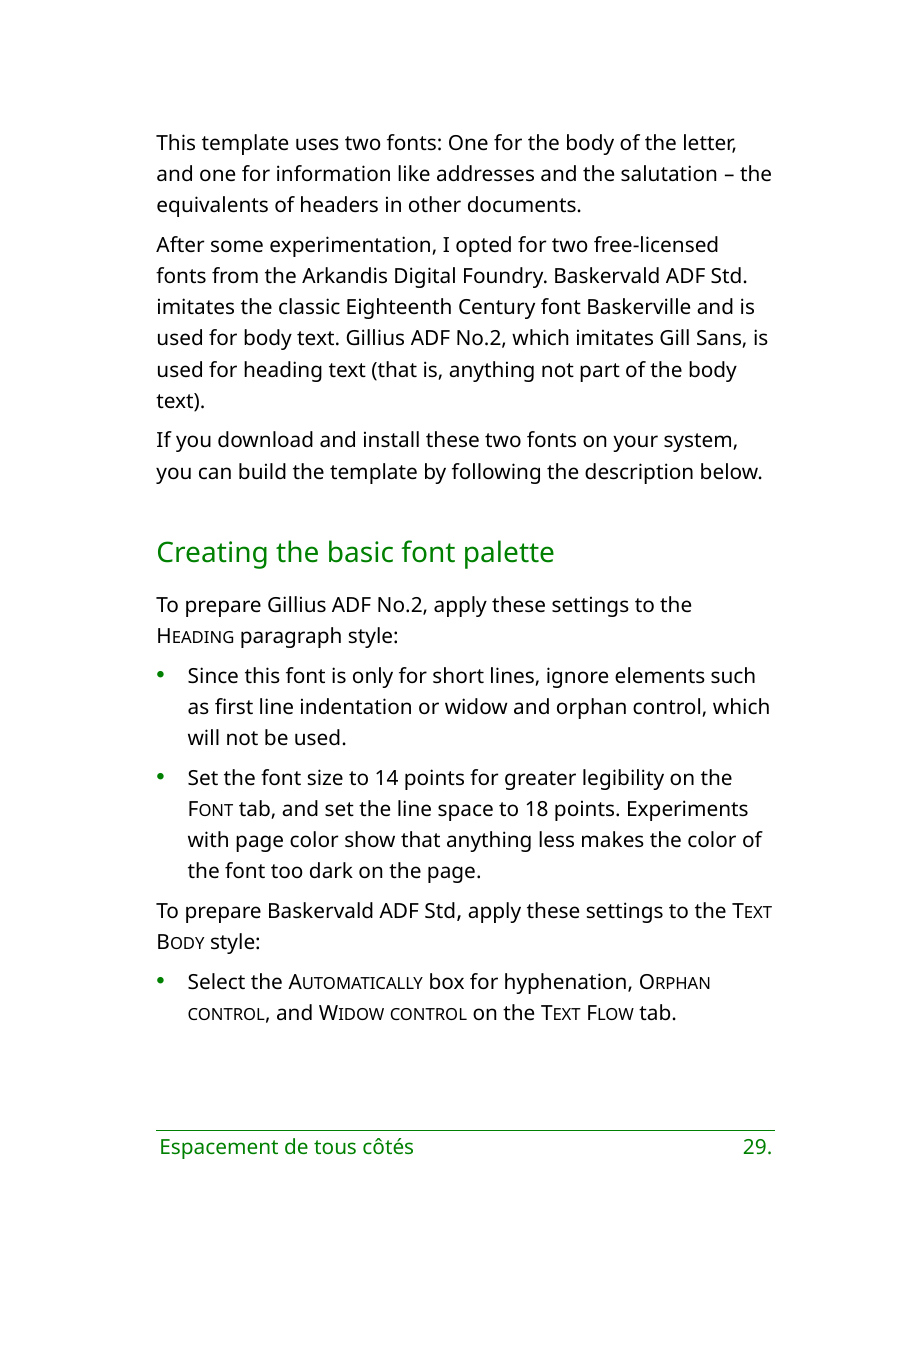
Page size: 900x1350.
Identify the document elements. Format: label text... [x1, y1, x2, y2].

text To prepare Baskervald ADF Std, apply these settings to the Text Body style: [156, 893, 775, 956]
text After some experimentation, I opted for two free-licensed fonts from the Arkandis Digital Foundry. Baskervald ADF Std. imitates the classic Eighteenth Century font Baskerville and is used for body text. Gillius ADF No.2, which imitates Gill Sans, is used for heading text (that is, anything not part of the body text). [156, 227, 775, 414]
text This template uses two fonts: One for the body of the letter, and one for information like addresses and the salutation – the equivalents of headers in other documents. [156, 125, 775, 219]
list Set the font size to 14 points for greater legibility on the Font tab, and set the line space to 18 points. Experiments with page color show that anything less makes the color of the font too dark on the page. [156, 760, 775, 885]
text If you download and install these two fonts on your system, you can build the template by following the description below. [156, 423, 775, 485]
list Since this font is only for short lines, ignore elements such as first line indentation or widow and orphan control, which will not be used. [156, 658, 775, 752]
list Select the Automatically box for hyphenation, Orphan control, and Widow control on the Text Flow tab. [156, 964, 775, 1027]
subtitle Creating the basic font palette [156, 532, 775, 571]
text To prepare Gillius ADF No.2, apply these settings to the Heading paragraph style: [156, 587, 775, 650]
